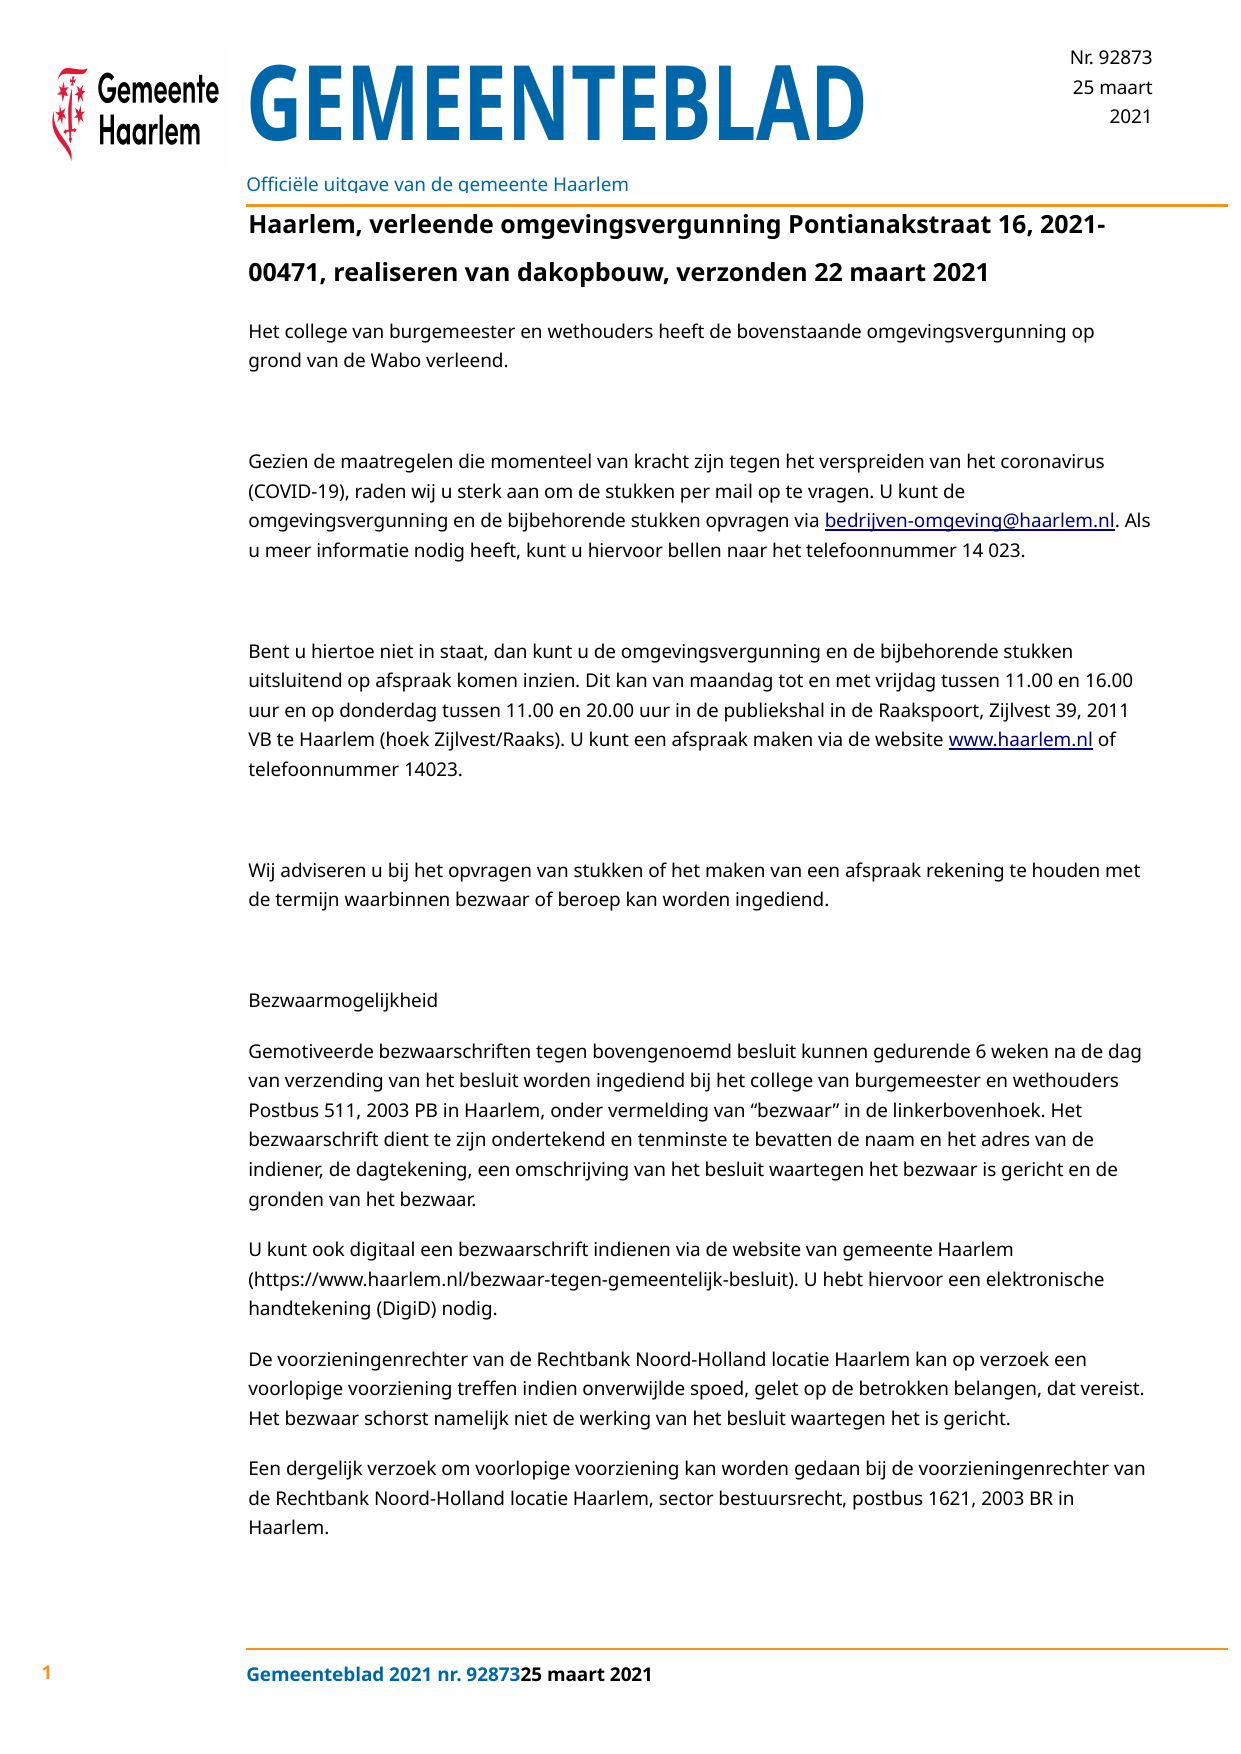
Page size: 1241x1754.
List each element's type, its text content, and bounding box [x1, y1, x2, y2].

text U kunt ook digitaal een bezwaarschrift indienen via de website van gemeente Haarlem (https://www.haarlem.nl/bezwaar-tegen-gemeentelijk-besluit). U hebt hiervoor een elektronische handtekening (DigiD) nodig. [248, 1236, 1152, 1321]
text Bent u hiertoe niet in staat, dan kunt u de omgevingsvergunning en de bijbehorende stukken uitsluitend op afspraak komen inzien. Dit kan van maandag tot en met vrijdag tussen 11.00 en 16.00 uur en op donderdag tussen 11.00 en 20.00 uur in de publiekshal in de Raakspoort, Zijlvest 39, 2011 VB te Haarlem (hoek Zijlvest/Raaks). U kunt een afspraak maken via de website www.haarlem.nl of telefoonnummer 14023. [248, 638, 1152, 782]
text Het college van burgemeester en wethouders heeft de bovenstaande omgevingsvergunning op grond van de Wabo verleend. [248, 318, 1152, 373]
text Gezien de maatregelen die momenteel van kracht zijn tegen het verspreiden van het coronavirus (COVID-19), raden wij u sterk aan om de stukken per mail op te vragen. U kunt de omgevingsvergunning en de bijbehorende stukken opvragen via bedrijven-omgeving@haarlem.nl. Als u meer informatie nodig heeft, kunt u hiervoor bellen naar het telefoonnummer 14 023. [248, 448, 1152, 563]
text Bezwaarmogelijkheid [248, 987, 1152, 1013]
text De voorzieningenrechter van de Rechtbank Noord-Holland locatie Haarlem kan op verzoek een voorlopige voorziening treffen indien onverwijlde spoed, gelet op de betrokken belangen, dat vereist. Het bezwaar schorst namelijk niet de werking van het besluit waartegen het is gericht. [248, 1346, 1152, 1431]
text Haarlem, verleende omgevingsvergunning Pontianakstraat 16, 2021-00471, realiseren van dakopbouw, verzonden 22 maart 2021 [248, 207, 1152, 288]
picture [41, 47, 231, 172]
text Gemotiveerde bezwaarschriften tegen bovengenoemd besluit kunnen gedurende 6 weken na de dag van verzending van het besluit worden ingediend bij het college van burgemeester en wethouders Postbus 511, 2003 PB in Haarlem, onder vermelding van “bezwaar” in de linkerbovenhoek. Het bezwaarschrift dient te zijn ondertekend en tenminste te bevatten de naam en het adres van de indiener, de dagtekening, een omschrijving van het besluit waartegen het bezwaar is gericht en de gronden van het bezwaar. [248, 1038, 1152, 1212]
text Een dergelijk verzoek om voorlopige voorziening kan worden gedaan bij de voorzieningenrechter van de Rechtbank Noord-Holland locatie Haarlem, sector bestuursrecht, postbus 1621, 2003 BR in Haarlem. [248, 1455, 1152, 1540]
text Wij adviseren u bij het opvragen van stukken of het maken van een afspraak rekening te houden met de termijn waarbinnen bezwaar of beroep kan worden ingediend. [248, 857, 1152, 912]
